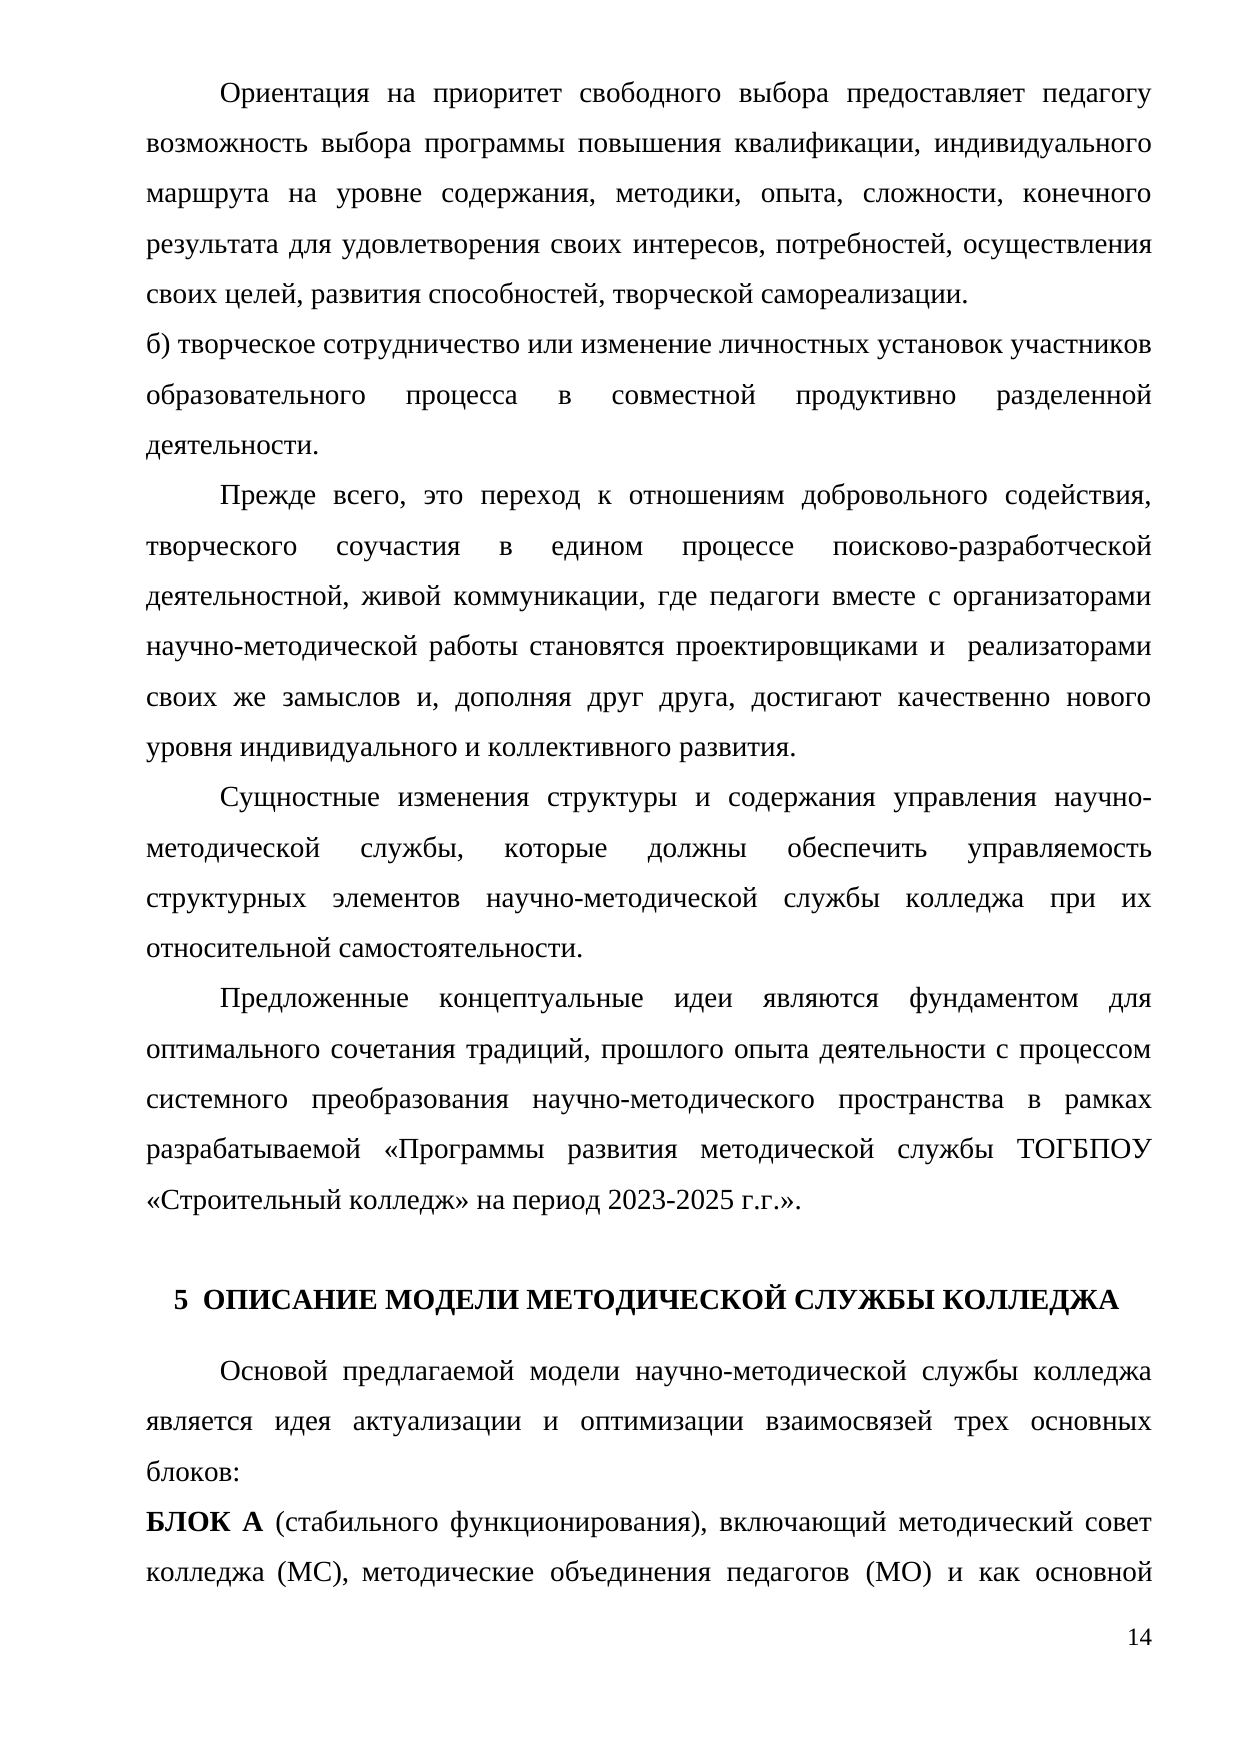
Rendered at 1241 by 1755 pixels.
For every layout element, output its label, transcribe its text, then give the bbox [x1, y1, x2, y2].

text Сущностные изменения структуры и содержания управления научно- методической службы, которые должны обеспечить управляемость структурных элементов научно-методической службы колледжа при их относительной самостоятельности. [146, 779, 1153, 964]
text Прежде всего, это переход к отношениям добровольного содействия, творческого соучастия в едином процессе поисково-разработческой деятельностной, живой коммуникации, где педагоги вместе с организаторами научно-методической работы становятся проектировщиками и реализаторами своих же замыслов и, дополняя друг друга, достигают качественно нового уровня индивидуального и коллективного развития. [146, 477, 1152, 763]
text Основой предлагаемой модели научно-методической службы колледжа является идея актуализации и оптимизации взаимосвязей трех основных блоков: [146, 1353, 1153, 1487]
text Предложенные концептуальные идеи являются фундаментом для оптимального сочетания традиций, прошлого опыта деятельности с процессом системного преобразования научно-методического пространства в рамках разрабатываемой «Программы развития методической службы ТОГБПОУ «Строительный колледж» на период 2023-2025 г.г.». [146, 981, 1153, 1215]
text Ориентация на приоритет свободного выбора предоставляет педагогу возможность выбора программы повышения квалификации, индивидуального маршрута на уровне содержания, методики, опыта, сложности, конечного результата для удовлетворения своих интересов, потребностей, осуществления своих целей, развития способностей, творческой самореализации. [146, 75, 1153, 310]
text б) творческое сотрудничество или изменение личностных установок участников образовательного процесса в совместной продуктивно разделенной деятельности. [146, 327, 1152, 461]
list ОПИСАНИЕ МОДЕЛИ МЕТОДИЧЕСКОЙ СЛУЖБЫ КОЛЛЕДЖА [117, 1282, 1176, 1316]
text БЛОК А (стабильного функционирования), включающий методический совет колледжа (МС), методические объединения педагогов (МО) и как основной [146, 1504, 1152, 1588]
